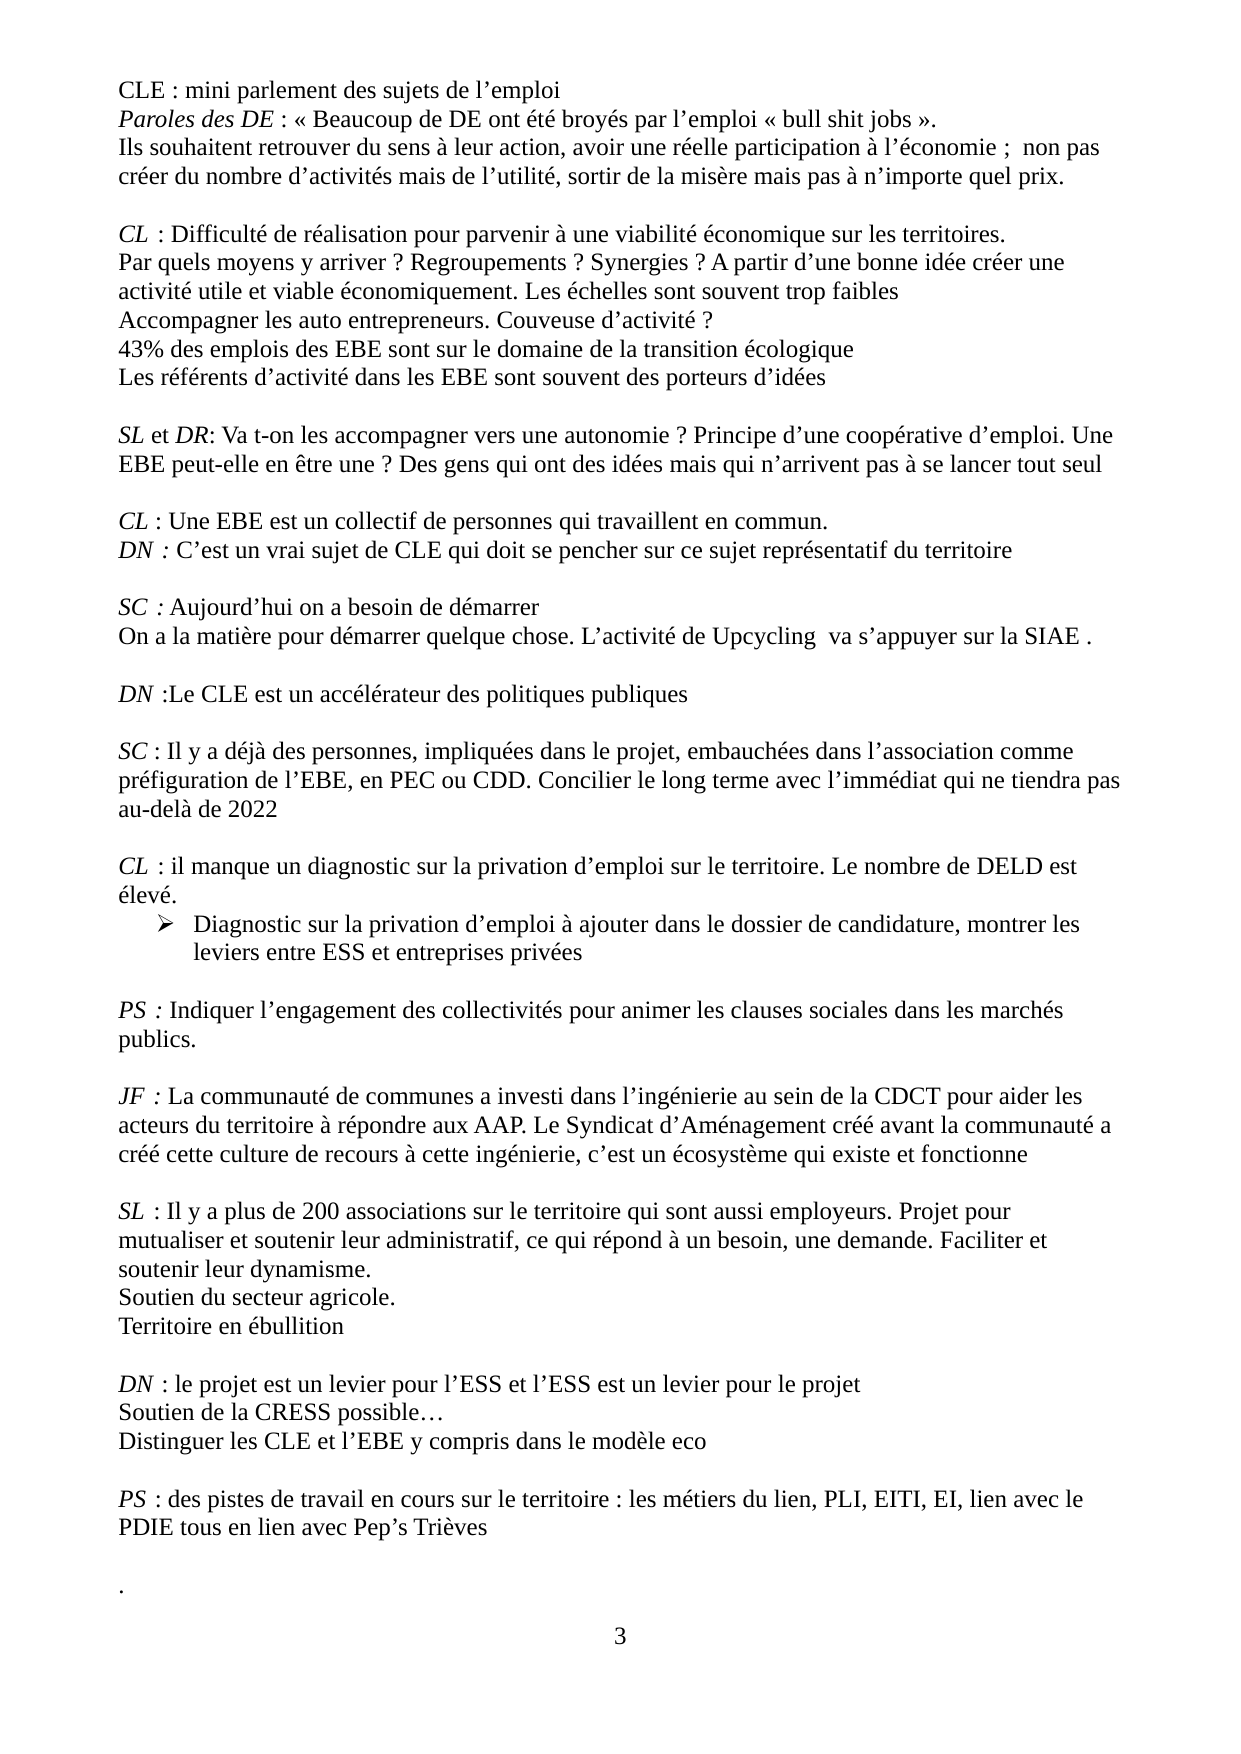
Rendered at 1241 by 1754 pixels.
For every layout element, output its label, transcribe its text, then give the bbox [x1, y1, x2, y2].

text Accompagner les auto entrepreneurs. Couveuse d’activité ? [118, 305, 1122, 334]
text PS : Indiquer l’engagement des collectivités pour animer les clauses sociales dans les marchés publics. [118, 995, 1122, 1052]
text Soutien du secteur agricole. [118, 1282, 1122, 1311]
text On a la matière pour démarrer quelque chose. L’activité de Upcycling va s’appuyer sur la SIAE . [118, 621, 1122, 650]
text JF : La communauté de communes a investi dans l’ingénierie au sein de la CDCT pour aider les acteurs du territoire à répondre aux AAP. Le Syndicat d’Aménagement créé avant la communauté a créé cette culture de recours à cette ingénierie, c’est un écosystème qui existe et fonctionne [118, 1081, 1122, 1167]
text Les référents d’activité dans les EBE sont souvent des porteurs d’idées [118, 362, 1122, 391]
text SC : Il y a déjà des personnes, impliquées dans le projet, embauchées dans l’association comme préfiguration de l’EBE, en PEC ou CDD. Concilier le long terme avec l’immédiat qui ne tiendra pas au-delà de 2022 [118, 736, 1122, 822]
text CLE : mini parlement des sujets de l’emploi [118, 75, 1122, 104]
text Soutien de la CRESS possible… [118, 1397, 1122, 1426]
text 43% des emplois des EBE sont sur le domaine de la transition écologique [118, 334, 1122, 362]
text SL : Il y a plus de 200 associations sur le territoire qui sont aussi employeurs. Projet pour mutualiser et soutenir leur administratif, ce qui répond à un besoin, une demande. Faciliter et soutenir leur dynamisme. [118, 1196, 1122, 1282]
text SC : Aujourd’hui on a besoin de démarrer [118, 592, 1122, 621]
text CL : Difficulté de réalisation pour parvenir à une viabilité économique sur les territoires. [118, 219, 1122, 247]
text PS : des pistes de travail en cours sur le territoire : les métiers du lien, PLI, EITI, EI, lien avec le PDIE tous en lien avec Pep’s Trièves [118, 1484, 1122, 1541]
text DN : le projet est un levier pour l’ESS et l’ESS est un levier pour le projet [118, 1369, 1122, 1397]
text . [118, 1570, 1122, 1599]
text Territoire en ébullition [118, 1311, 1122, 1340]
text Par quels moyens y arriver ? Regroupements ? Synergies ? A partir d’une bonne idée créer une activité utile et viable économiquement. Les échelles sont souvent trop faibles [118, 247, 1122, 305]
text SL et DR: Va t-on les accompagner vers une autonomie ? Principe d’une coopérative d’emploi. Une EBE peut-elle en être une ? Des gens qui ont des idées mais qui n’arrivent pas à se lancer tout seul [118, 420, 1122, 477]
list Diagnostic sur la privation d’emploi à ajouter dans le dossier de candidature, montrer les leviers entre ESS et entreprises privées [156, 909, 1122, 966]
text CL : il manque un diagnostic sur la privation d’emploi sur le territoire. Le nombre de DELD est élevé. [118, 851, 1122, 909]
text DN : C’est un vrai sujet de CLE qui doit se pencher sur ce sujet représentatif du territoire [118, 535, 1122, 564]
text CL : Une EBE est un collectif de personnes qui travaillent en commun. [118, 506, 1122, 535]
text Paroles des DE : « Beaucoup de DE ont été broyés par l’emploi « bull shit jobs ». [118, 104, 1122, 132]
text Ils souhaitent retrouver du sens à leur action, avoir une réelle participation à l’économie ; non pas créer du nombre d’activités mais de l’utilité, sortir de la misère mais pas à n’importe quel prix. [118, 132, 1122, 190]
text DN :Le CLE est un accélérateur des politiques publiques [118, 679, 1122, 707]
text Distinguer les CLE et l’EBE y compris dans le modèle eco [118, 1426, 1122, 1455]
